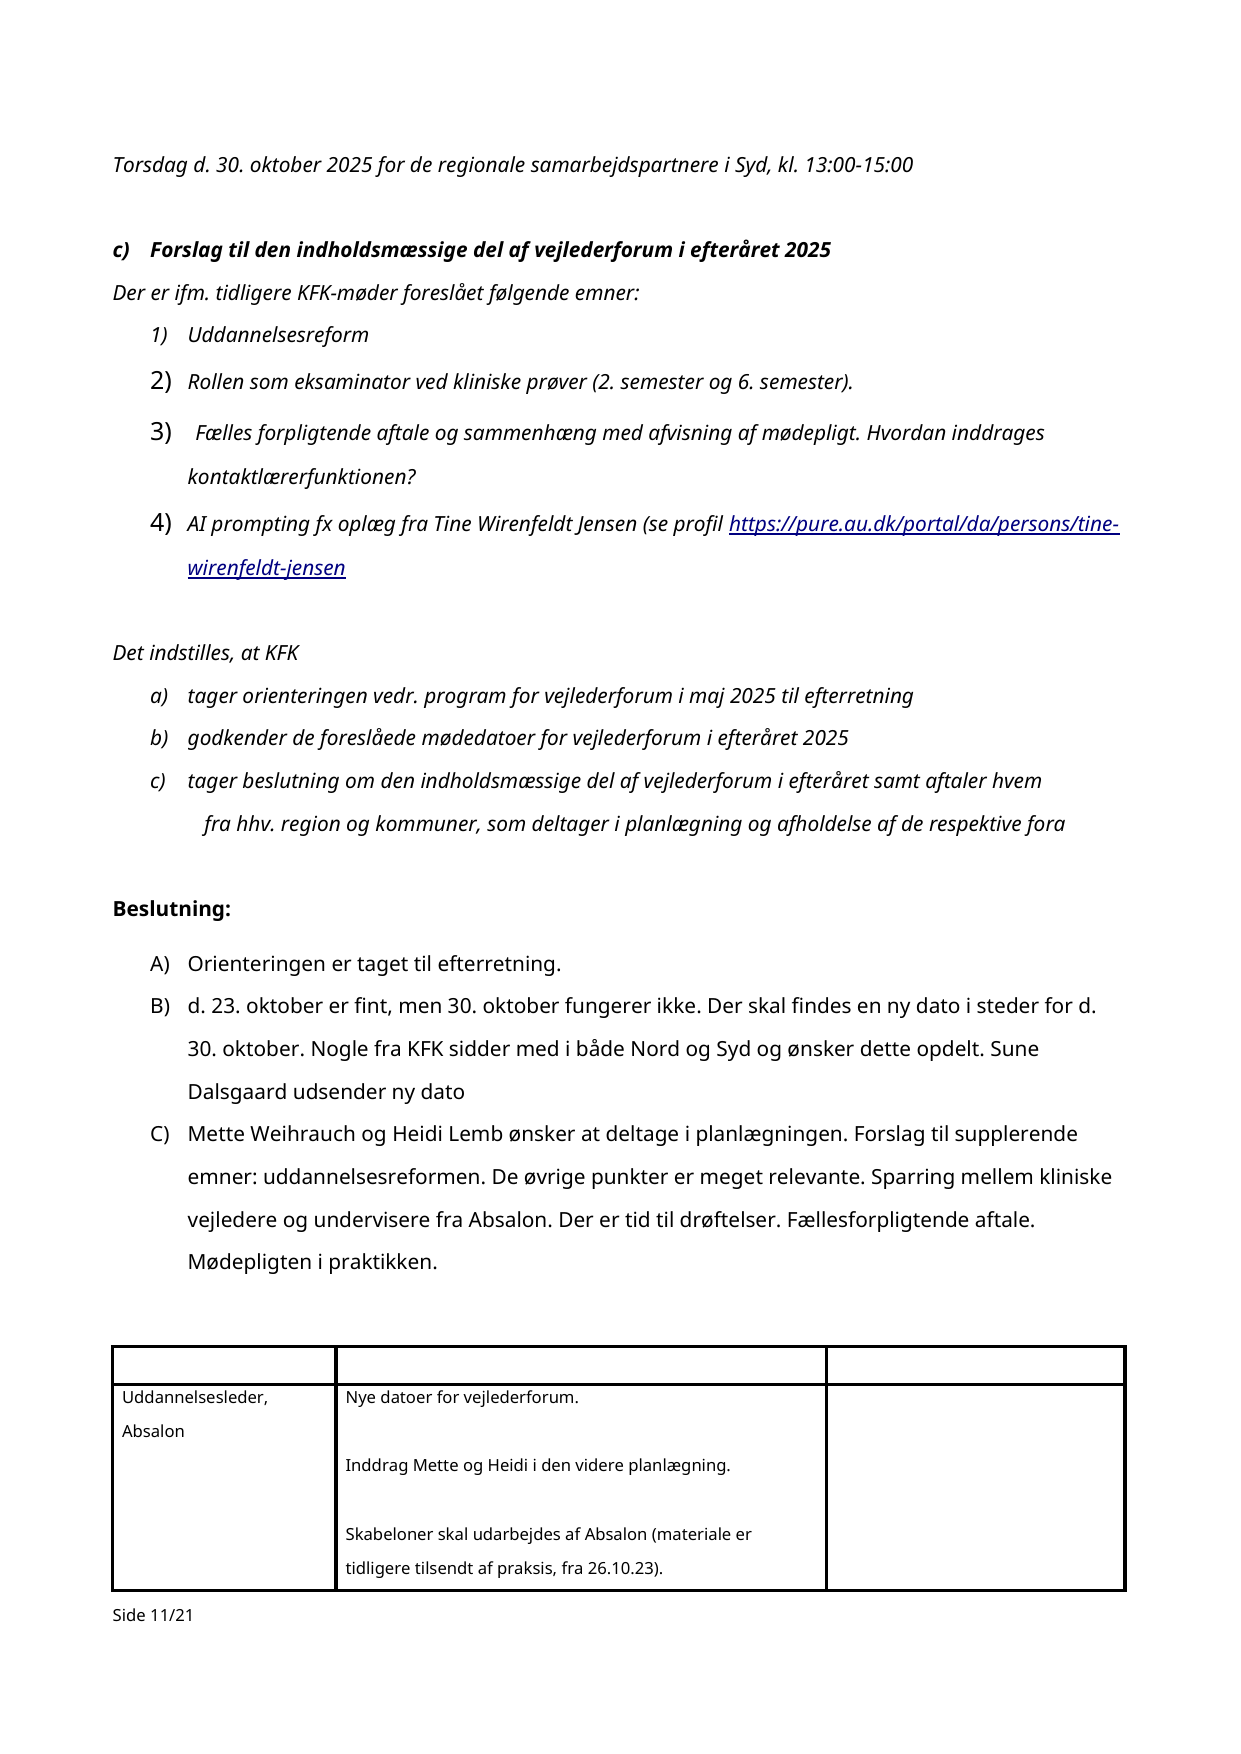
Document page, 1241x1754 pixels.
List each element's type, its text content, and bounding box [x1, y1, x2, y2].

table_header Hvad? [338, 1348, 825, 1383]
table_header Hvem? [114, 1348, 334, 1383]
table_header Hvornår? [828, 1348, 1123, 1383]
table_cell [828, 1386, 1123, 1588]
list d. 23. oktober er fint, men 30. oktober fungerer ikke. Der skal findes en ny dato i steder for d. 30. oktober. Nogle fra KFK sidder med i både Nord og Syd og ønsker dette opdelt. Sune Dalsgaard udsender ny dato [150, 992, 1128, 1105]
text Torsdag d. 30. oktober 2025 for de regionale samarbejdspartnere i Syd, kl. 13:00-15:00 [112, 150, 1128, 178]
list godkender de foreslåede mødedatoer for vejlederforum i efteråret 2025 [150, 723, 1128, 752]
text fra hhv. region og kommuner, som deltager i planlægning og afholdelse af de respektive fora [150, 809, 1128, 837]
list AI prompting fx oplæg fra Tine Wirenfeldt Jensen (se profil https://pure.au.dk/portal/da/persons/tine-wirenfeldt-jensen [150, 505, 1128, 582]
table_cell Nye datoer for vejlederforum. Inddrag Mette og Heidi i den videre planlægning. Skabeloner skal udarbejdes af Absalon (materiale er tidligere tilsendt af praksis, fra 26.10.23). [338, 1386, 825, 1588]
text Der er ifm. tidligere KFK-møder foreslået følgende emner: [112, 278, 1128, 306]
list Forslag til den indholdsmæssige del af vejlederforum i efteråret 2025 [112, 235, 1128, 264]
list Mette Weihrauch og Heidi Lemb ønsker at deltage i planlægningen. Forslag til supplerende emner: uddannelsesreformen. De øvrige punkter er meget relevante. Sparring mellem kliniske vejledere og undervisere fra Absalon. Der er tid til drøftelser. Fællesforpligtende aftale. Mødepligten i praktikken. [150, 1119, 1128, 1276]
list Fælles forpligtende aftale og sammenhæng med afvisning af mødepligt. Hvordan inddrages kontaktlærerfunktionen? [150, 414, 1128, 491]
list tager orienteringen vedr. program for vejlederforum i maj 2025 til efterretning [150, 681, 1128, 709]
text Det indstilles, at KFK [112, 638, 1128, 667]
list Rollen som eksaminator ved kliniske prøver (2. semester og 6. semester). [150, 363, 1128, 397]
list tager beslutning om den indholdsmæssige del af vejlederforum i efteråret samt aftaler hvem [150, 766, 1128, 794]
table_cell Uddannelsesleder, Absalon [114, 1386, 334, 1588]
list Orienteringen er taget til efterretning. [150, 949, 1128, 977]
list Uddannelsesreform [150, 320, 1128, 349]
text Beslutning: [112, 894, 1128, 922]
